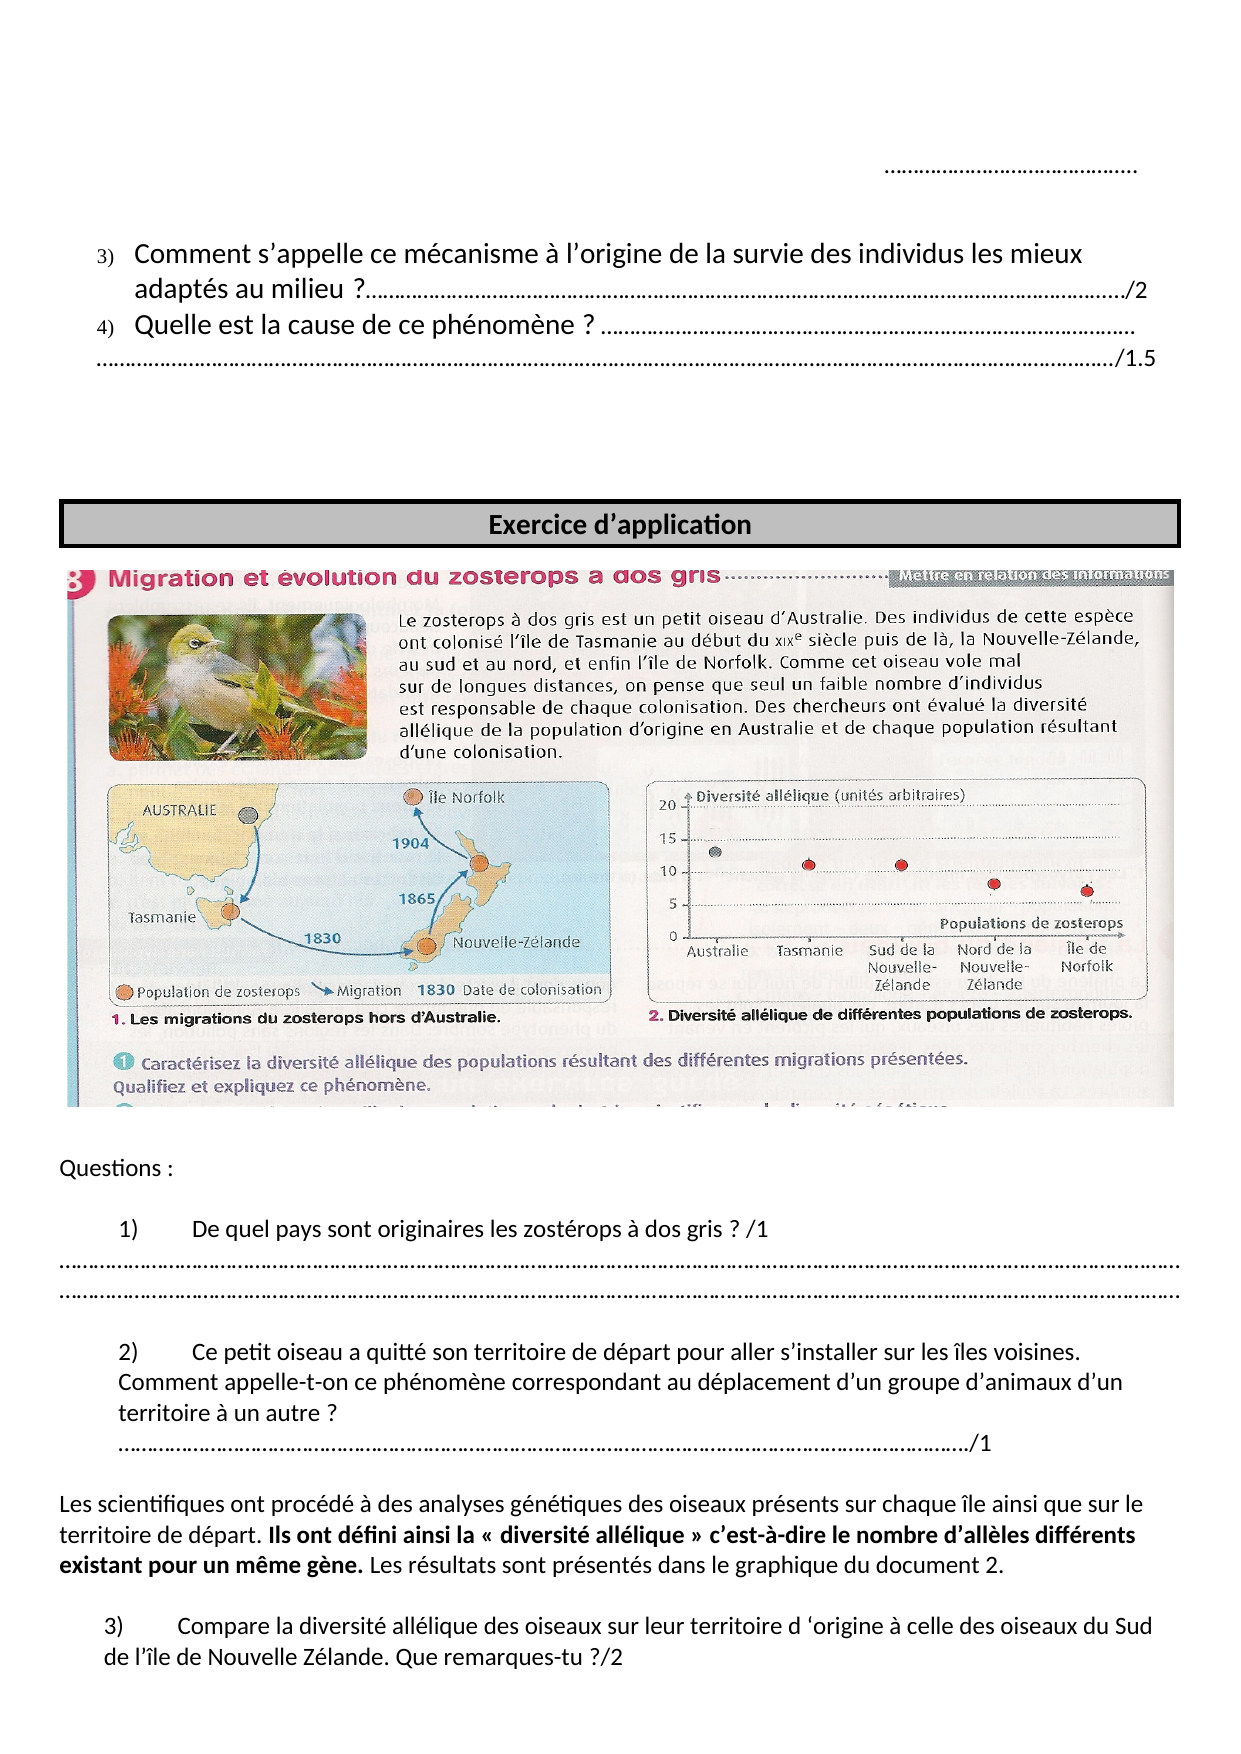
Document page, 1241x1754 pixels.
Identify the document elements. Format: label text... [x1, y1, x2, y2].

text …………………………………………………………………………………………………………………………………………………………………………… [59, 1274, 1181, 1305]
list Comment s’appelle ce mécanisme à l’origine de la survie des individus les mieux adaptés au milieu ?……………………………………………………………………………………………………………………/2 [97, 235, 1181, 306]
text Exercice d’application [64, 504, 1177, 544]
text Les scientifiques ont procédé à des analyses génétiques des oiseaux présents sur chaque île ainsi que sur le territoire de départ. Ils ont défini ainsi la « diversité allélique » c’est-à-dire le nombre d’allèles différents existant pour un même gène. Les résultats sont présentés dans le graphique du document 2. [59, 1488, 1181, 1580]
list Compare la diversité allélique des oiseaux sur leur territoire d ‘origine à celle des oiseaux du Sud de l’île de Nouvelle Zélande. Que remarques-tu ?/2 [103, 1610, 1181, 1671]
list Ce petit oiseau a quitté son territoire de départ pour aller s’installer sur les îles voisines. Comment appelle-t-on ce phénomène correspondant au déplacement d’un groupe d’animaux d’un territoire à un autre ? …………………………………………………………………………………………………………………………………./1 [118, 1336, 1181, 1458]
picture [67, 570, 1174, 1107]
list De quel pays sont originaires les zostérops à dos gris ? /1 [118, 1213, 1181, 1244]
text …………………………………………………………………………………………………………………………………………………………………………… [59, 1244, 1181, 1274]
list Quelle est la cause de ce phénomène ? ………………………………………………………………………………… [97, 306, 1181, 342]
text ……………………………………………………………………………………………………………………………………………………………/1.5 [97, 342, 1181, 372]
list …………………………………….. [59, 150, 1181, 180]
text Questions : [59, 1152, 1181, 1183]
